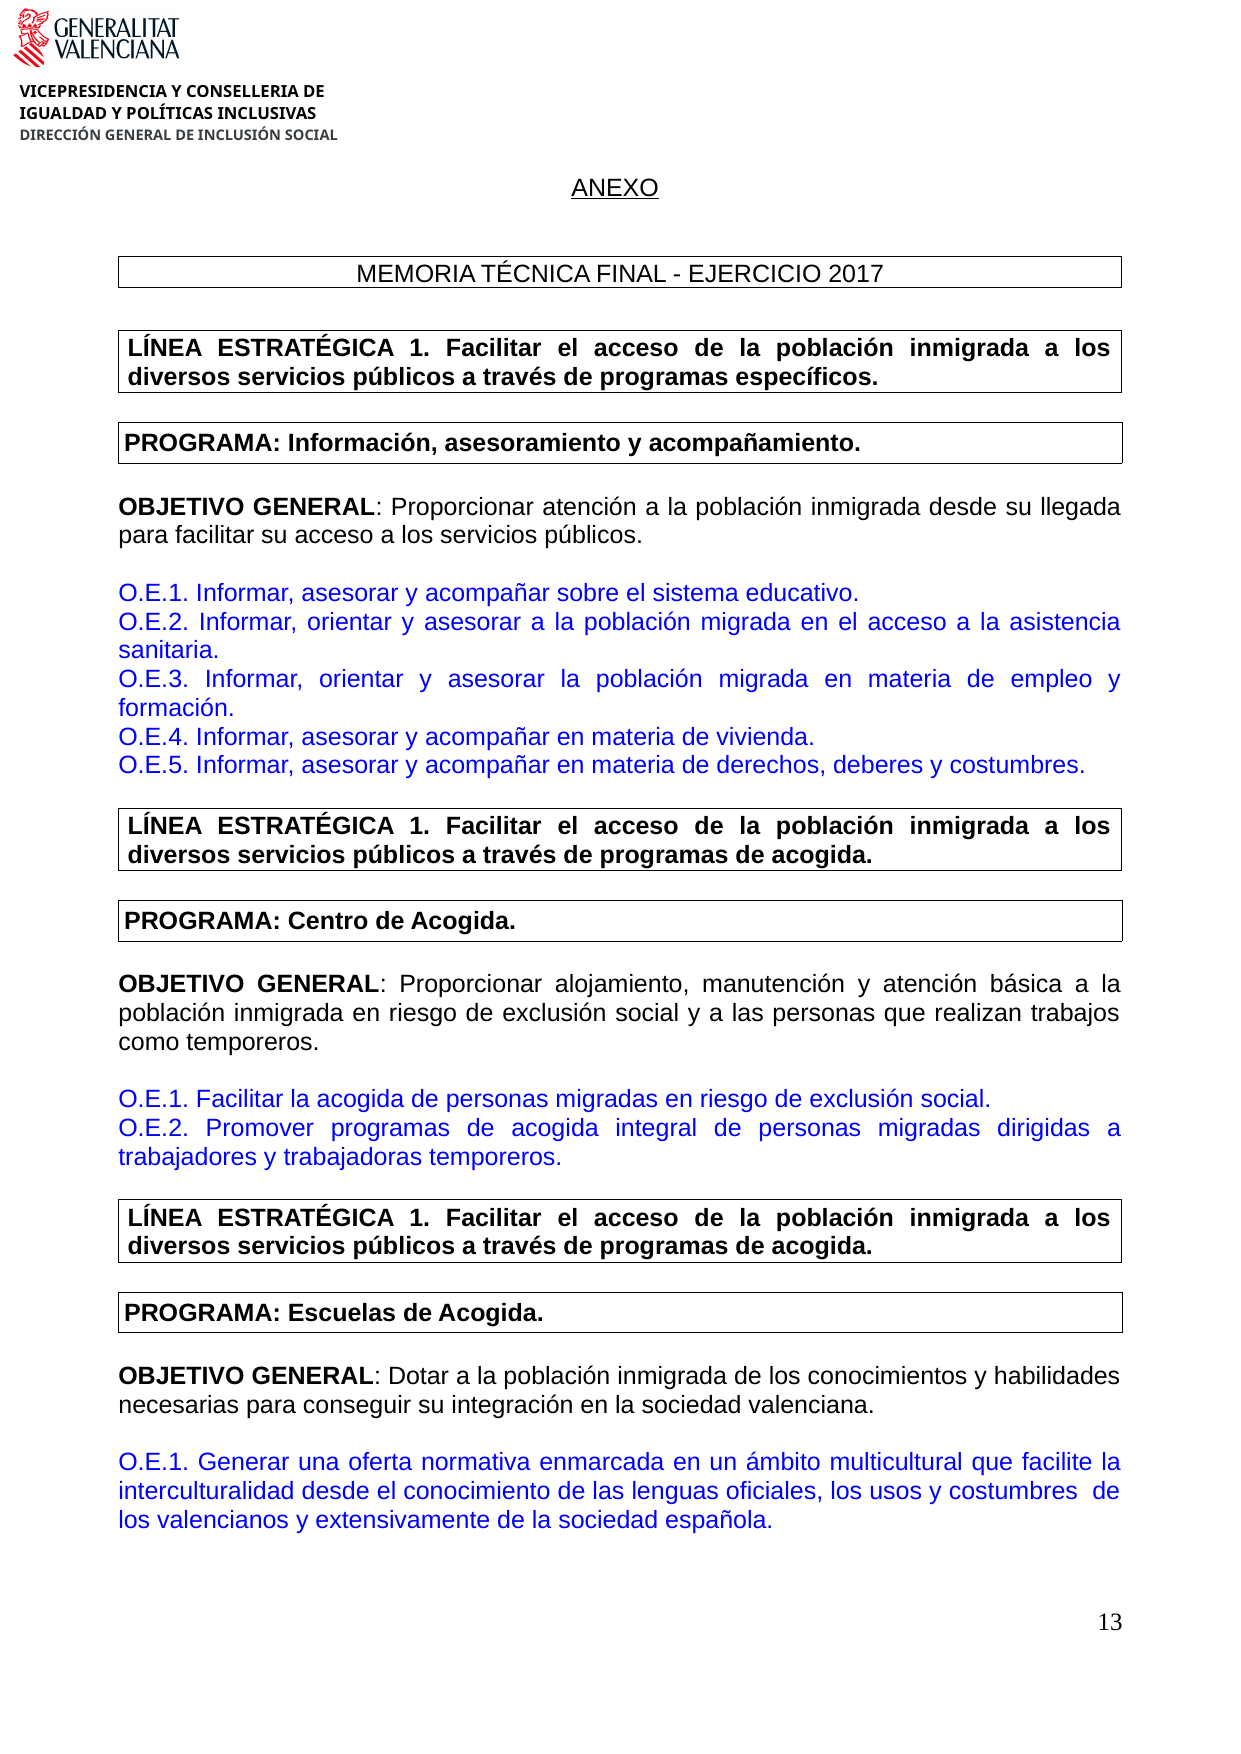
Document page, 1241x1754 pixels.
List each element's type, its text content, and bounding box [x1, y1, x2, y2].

subtitle LÍNEA ESTRATÉGICA 1. Facilitar el acceso de la población inmigrada a los diversos servicios públicos a través de programas específicos. [119, 331, 1121, 392]
text O.E.2. Informar, orientar y asesorar a la población migrada en el acceso a la asistencia sanitaria. [118, 606, 1122, 664]
text O.E.1. Generar una oferta normativa enmarcada en un ámbito multicultural que facilite la interculturalidad desde el conocimiento de las lenguas oficiales, los usos y costumbres de los valencianos y extensivamente de la sociedad española. [118, 1447, 1122, 1533]
table_header PROGRAMA: Información, asesoramiento y acompañamiento. [119, 423, 1122, 463]
table_header PROGRAMA: Centro de Acogida. [119, 901, 1122, 941]
subtitle OBJETIVO GENERAL: Proporcionar alojamiento, manutención y atención básica a la población inmigrada en riesgo de exclusión social y a las personas que realizan trabajos como temporeros. [118, 969, 1122, 1056]
subtitle MEMORIA TÉCNICA FINAL - EJERCICIO 2017 [119, 257, 1121, 287]
table_header PROGRAMA: Escuelas de Acogida. [119, 1293, 1122, 1332]
text O.E.4. Informar, asesorar y acompañar en materia de vivienda. [118, 721, 1122, 750]
subtitle LÍNEA ESTRATÉGICA 1. Facilitar el acceso de la población inmigrada a los diversos servicios públicos a través de programas de acogida. [119, 1200, 1121, 1262]
text O.E.1. Informar, asesorar y acompañar sobre el sistema educativo. [118, 578, 1122, 606]
subtitle OBJETIVO GENERAL: Dotar a la población inmigrada de los conocimientos y habilidades necesarias para conseguir su integración en la sociedad valenciana. [118, 1361, 1122, 1418]
text O.E.1. Facilitar la acogida de personas migradas en riesgo de exclusión social. [118, 1084, 1122, 1113]
text O.E.2. Promover programas de acogida integral de personas migradas dirigidas a trabajadores y trabajadoras temporeros. [118, 1113, 1122, 1171]
subtitle OBJETIVO GENERAL: Proporcionar atención a la población inmigrada desde su llegada para facilitar su acceso a los servicios públicos. [118, 491, 1122, 549]
text O.E.3. Informar, orientar y asesorar la población migrada en materia de empleo y formación. [118, 664, 1122, 721]
picture [13, 8, 179, 67]
subtitle LÍNEA ESTRATÉGICA 1. Facilitar el acceso de la población inmigrada a los diversos servicios públicos a través de programas de acogida. [119, 809, 1121, 870]
text O.E.5. Informar, asesorar y acompañar en materia de derechos, deberes y costumbres. [118, 750, 1122, 779]
text ANEXO [108, 173, 1122, 202]
